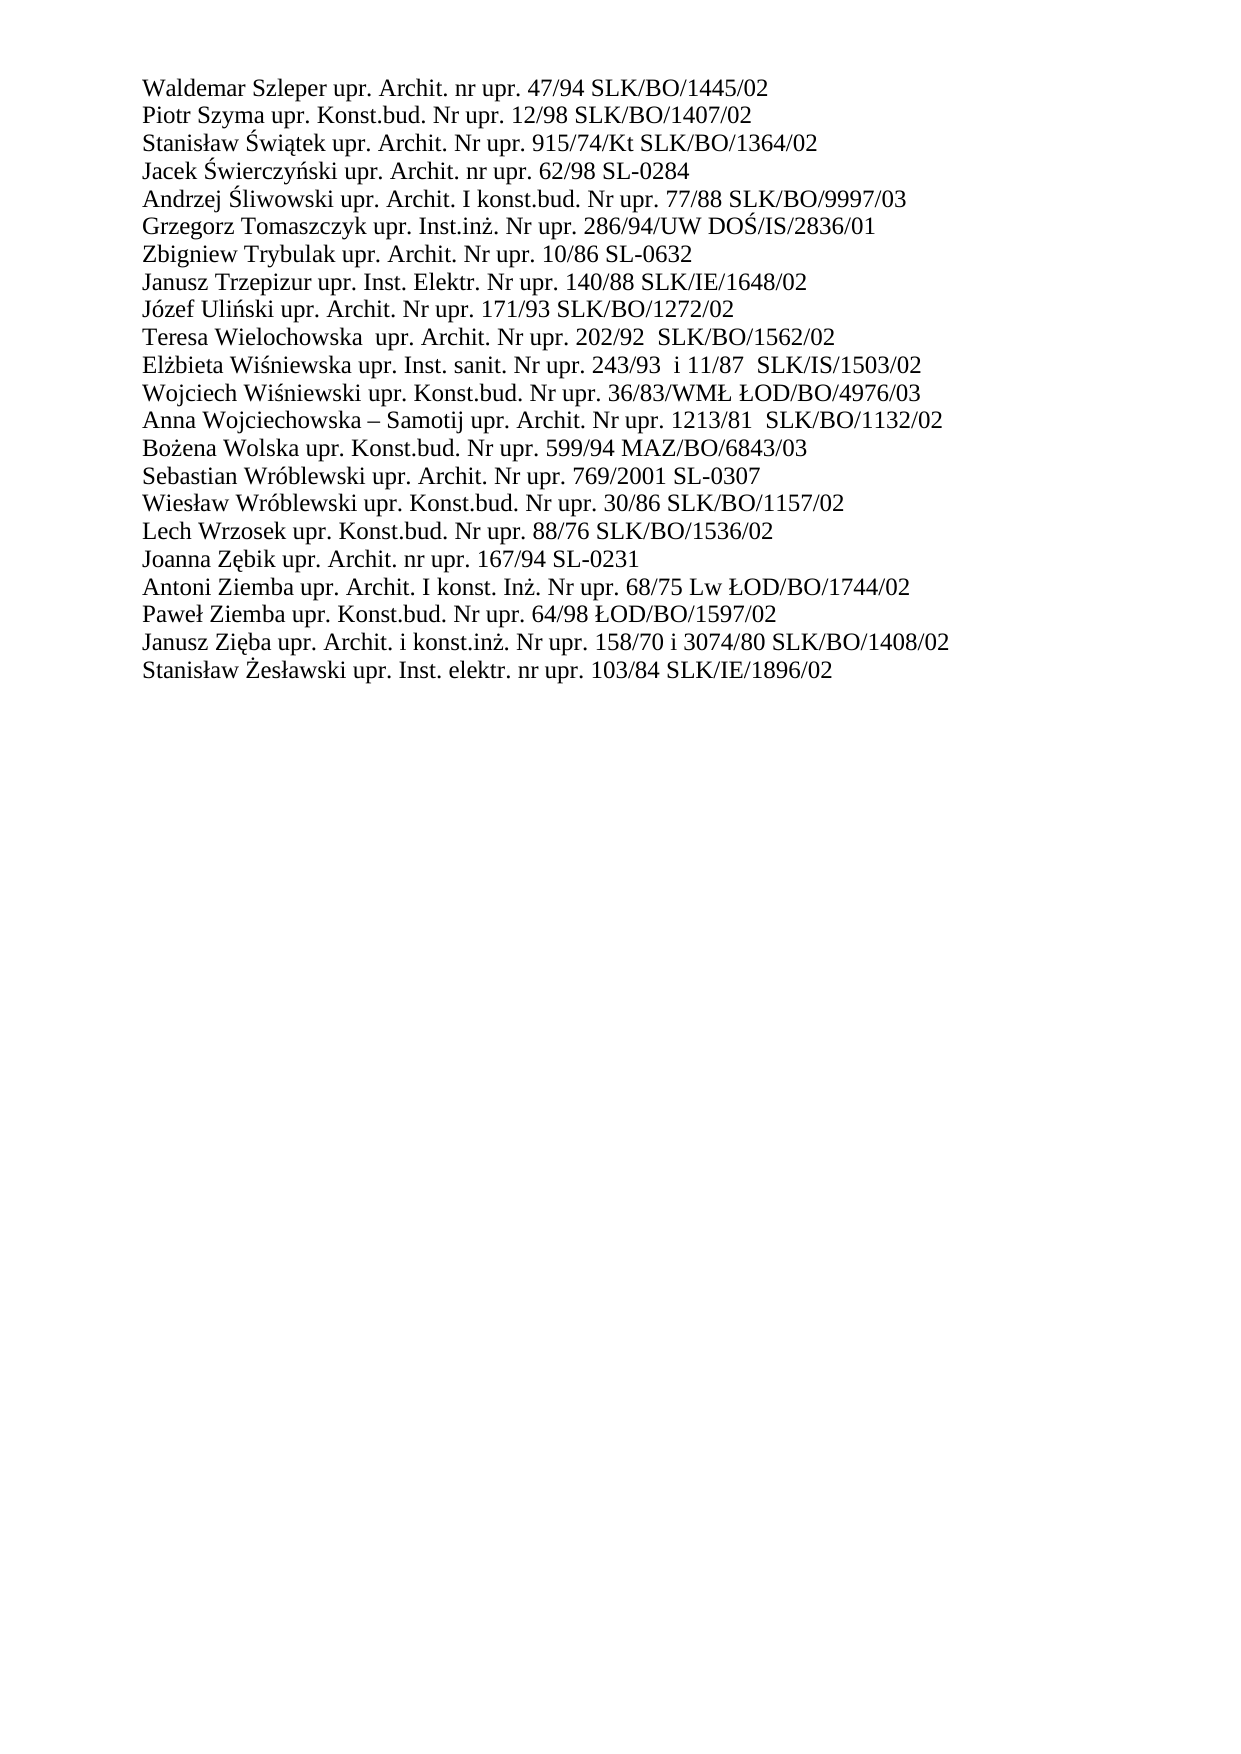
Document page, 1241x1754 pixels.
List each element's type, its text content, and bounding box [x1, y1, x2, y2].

text Stanisław Świątek upr. Archit. Nr upr. 915/74/Kt SLK/BO/1364/02 [142, 129, 1181, 157]
text Janusz Zięba upr. Archit. i konst.inż. Nr upr. 158/70 i 3074/80 SLK/BO/1408/02 [142, 628, 1181, 656]
text Elżbieta Wiśniewska upr. Inst. sanit. Nr upr. 243/93 i 11/87 SLK/IS/1503/02 [142, 351, 1181, 379]
text Bożena Wolska upr. Konst.bud. Nr upr. 599/94 MAZ/BO/6843/03 [142, 434, 1181, 462]
text Lech Wrzosek upr. Konst.bud. Nr upr. 88/76 SLK/BO/1536/02 [142, 517, 1181, 545]
text Zbigniew Trybulak upr. Archit. Nr upr. 10/86 SL-0632 [142, 240, 1181, 268]
text Wiesław Wróblewski upr. Konst.bud. Nr upr. 30/86 SLK/BO/1157/02 [142, 489, 1181, 517]
text Anna Wojciechowska – Samotij upr. Archit. Nr upr. 1213/81 SLK/BO/1132/02 [142, 406, 1181, 434]
text Sebastian Wróblewski upr. Archit. Nr upr. 769/2001 SL-0307 [142, 462, 1181, 489]
text Joanna Zębik upr. Archit. nr upr. 167/94 SL-0231 [142, 545, 1181, 573]
text Waldemar Szleper upr. Archit. nr upr. 47/94 SLK/BO/1445/02 [142, 74, 1181, 102]
text Wojciech Wiśniewski upr. Konst.bud. Nr upr. 36/83/WMŁ ŁOD/BO/4976/03 [142, 379, 1181, 406]
text Paweł Ziemba upr. Konst.bud. Nr upr. 64/98 ŁOD/BO/1597/02 [142, 600, 1181, 628]
text Józef Uliński upr. Archit. Nr upr. 171/93 SLK/BO/1272/02 [142, 296, 1181, 323]
text Stanisław Żesławski upr. Inst. elektr. nr upr. 103/84 SLK/IE/1896/02 [142, 656, 1181, 683]
text Jacek Świerczyński upr. Archit. nr upr. 62/98 SL-0284 [142, 157, 1181, 185]
text Grzegorz Tomaszczyk upr. Inst.inż. Nr upr. 286/94/UW DOŚ/IS/2836/01 [142, 212, 1181, 240]
text Antoni Ziemba upr. Archit. I konst. Inż. Nr upr. 68/75 Lw ŁOD/BO/1744/02 [142, 573, 1181, 600]
text Janusz Trzepizur upr. Inst. Elektr. Nr upr. 140/88 SLK/IE/1648/02 [142, 268, 1181, 296]
text Teresa Wielochowska upr. Archit. Nr upr. 202/92 SLK/BO/1562/02 [142, 323, 1181, 351]
text Andrzej Śliwowski upr. Archit. I konst.bud. Nr upr. 77/88 SLK/BO/9997/03 [142, 185, 1181, 212]
text Piotr Szyma upr. Konst.bud. Nr upr. 12/98 SLK/BO/1407/02 [142, 102, 1181, 129]
